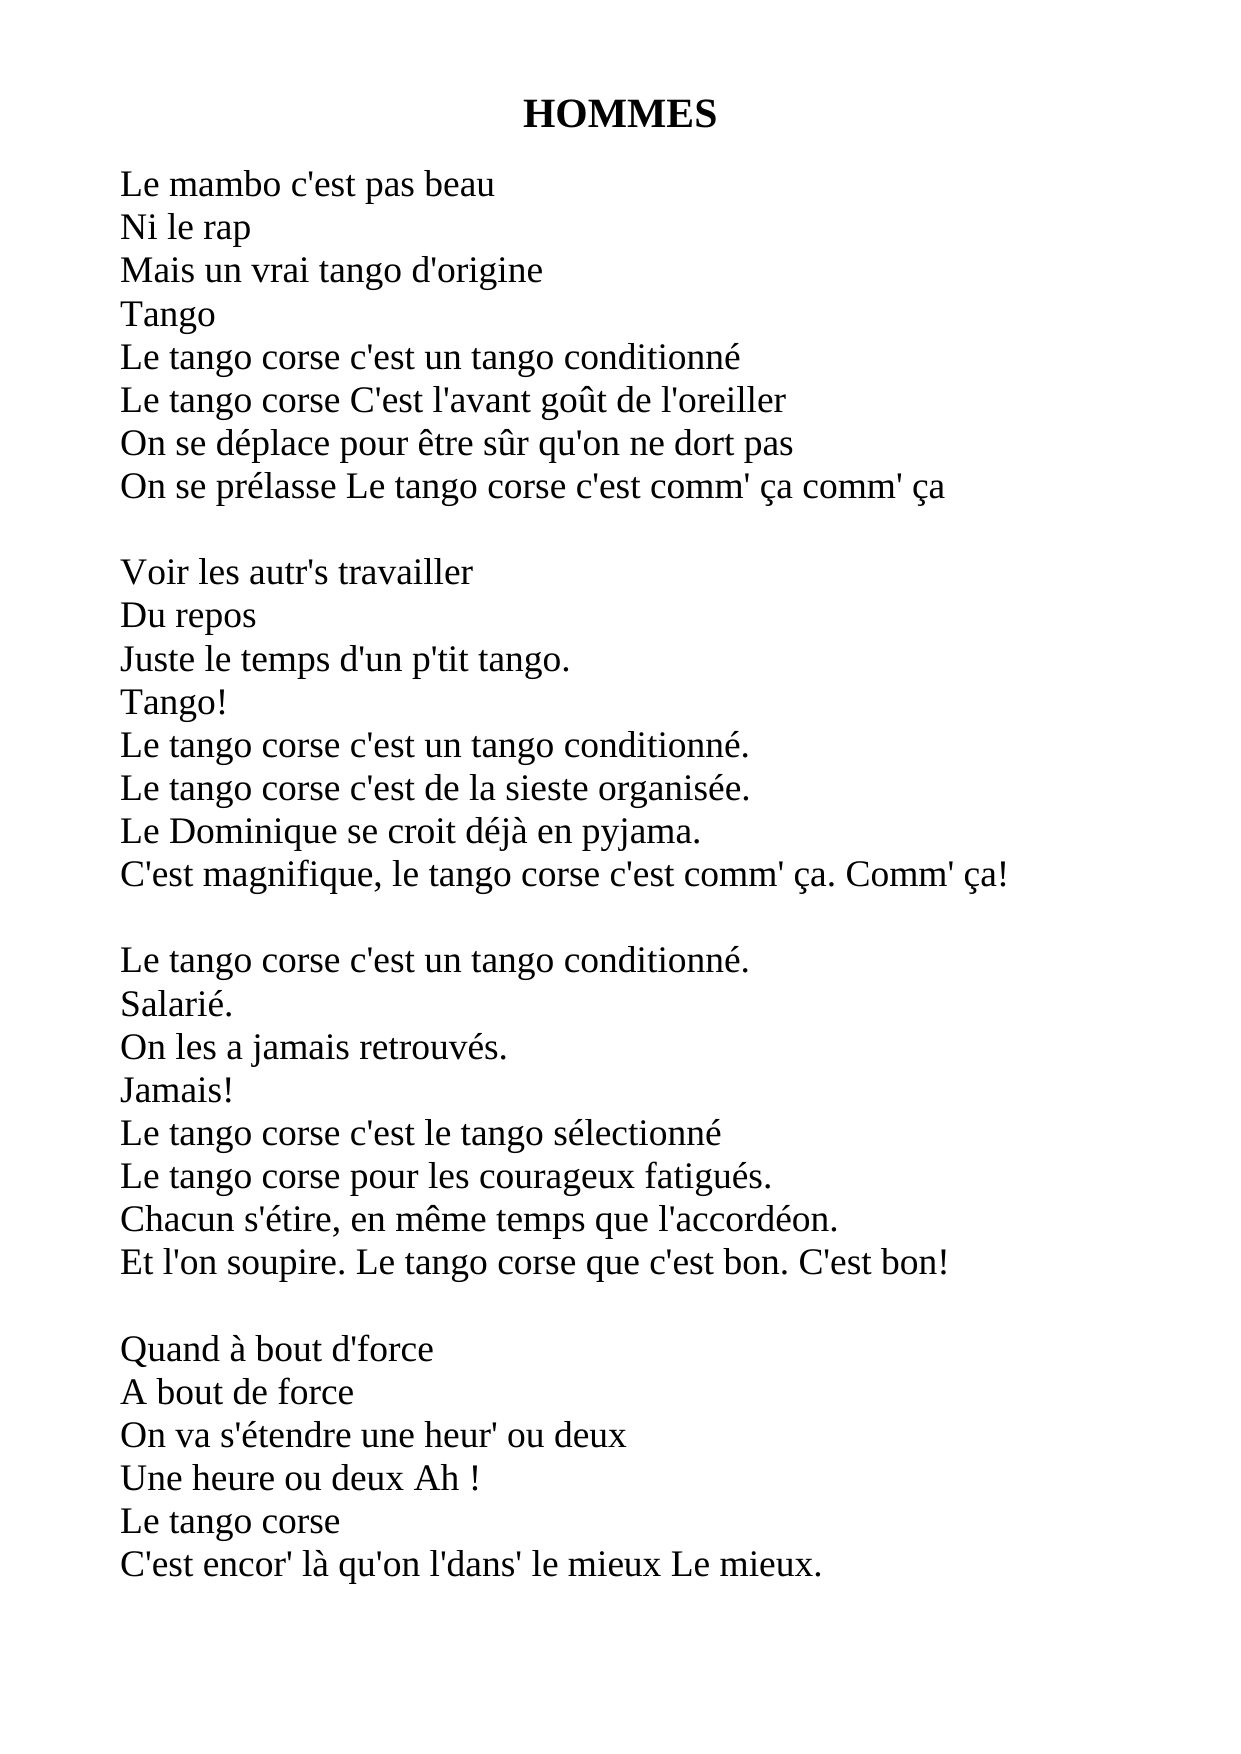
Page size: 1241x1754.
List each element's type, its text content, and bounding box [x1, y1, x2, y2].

text C'est encor' là qu'on l'dans' le mieux Le mieux. [120, 1542, 1120, 1585]
text Le tango corse C'est l'avant goût de l'oreiller [120, 377, 1120, 420]
text Le tango corse c'est de la sieste organisée. [120, 765, 1120, 808]
text HOMMES [120, 89, 1120, 137]
text Ni le rap [120, 205, 1120, 248]
text Tango! [120, 679, 1120, 722]
text A bout de force [120, 1369, 1120, 1412]
text Le tango corse c'est un tango conditionné [120, 334, 1120, 377]
text Jamais! [120, 1067, 1120, 1110]
text Le tango corse pour les courageux fatigués. [120, 1153, 1120, 1197]
text Le tango corse [120, 1498, 1120, 1542]
text On se déplace pour être sûr qu'on ne dort pas [120, 420, 1120, 463]
text Du repos [120, 593, 1120, 636]
text Quand à bout d'force [120, 1326, 1120, 1369]
text Le mambo c'est pas beau [120, 162, 1120, 205]
text Le Dominique se croit déjà en pyjama. [120, 808, 1120, 852]
text On les a jamais retrouvés. [120, 1024, 1120, 1067]
text Le tango corse c'est un tango conditionné. [120, 722, 1120, 765]
text Salarié. [120, 981, 1120, 1024]
text On se prélasse Le tango corse c'est comm' ça comm' ça [120, 463, 1120, 507]
text Une heure ou deux Ah ! [120, 1455, 1120, 1498]
text Tango [120, 291, 1120, 334]
text Le tango corse c'est le tango sélectionné [120, 1110, 1120, 1153]
text Et l'on soupire. Le tango corse que c'est bon. C'est bon! [120, 1240, 1120, 1283]
text On va s'étendre une heur' ou deux [120, 1412, 1120, 1455]
text Le tango corse c'est un tango conditionné. [120, 938, 1120, 981]
text Mais un vrai tango d'origine [120, 248, 1120, 291]
text Voir les autr's travailler [120, 550, 1120, 593]
text C'est magnifique, le tango corse c'est comm' ça. Comm' ça! [120, 852, 1120, 895]
text Juste le temps d'un p'tit tango. [120, 636, 1120, 679]
text Chacun s'étire, en même temps que l'accordéon. [120, 1197, 1120, 1240]
